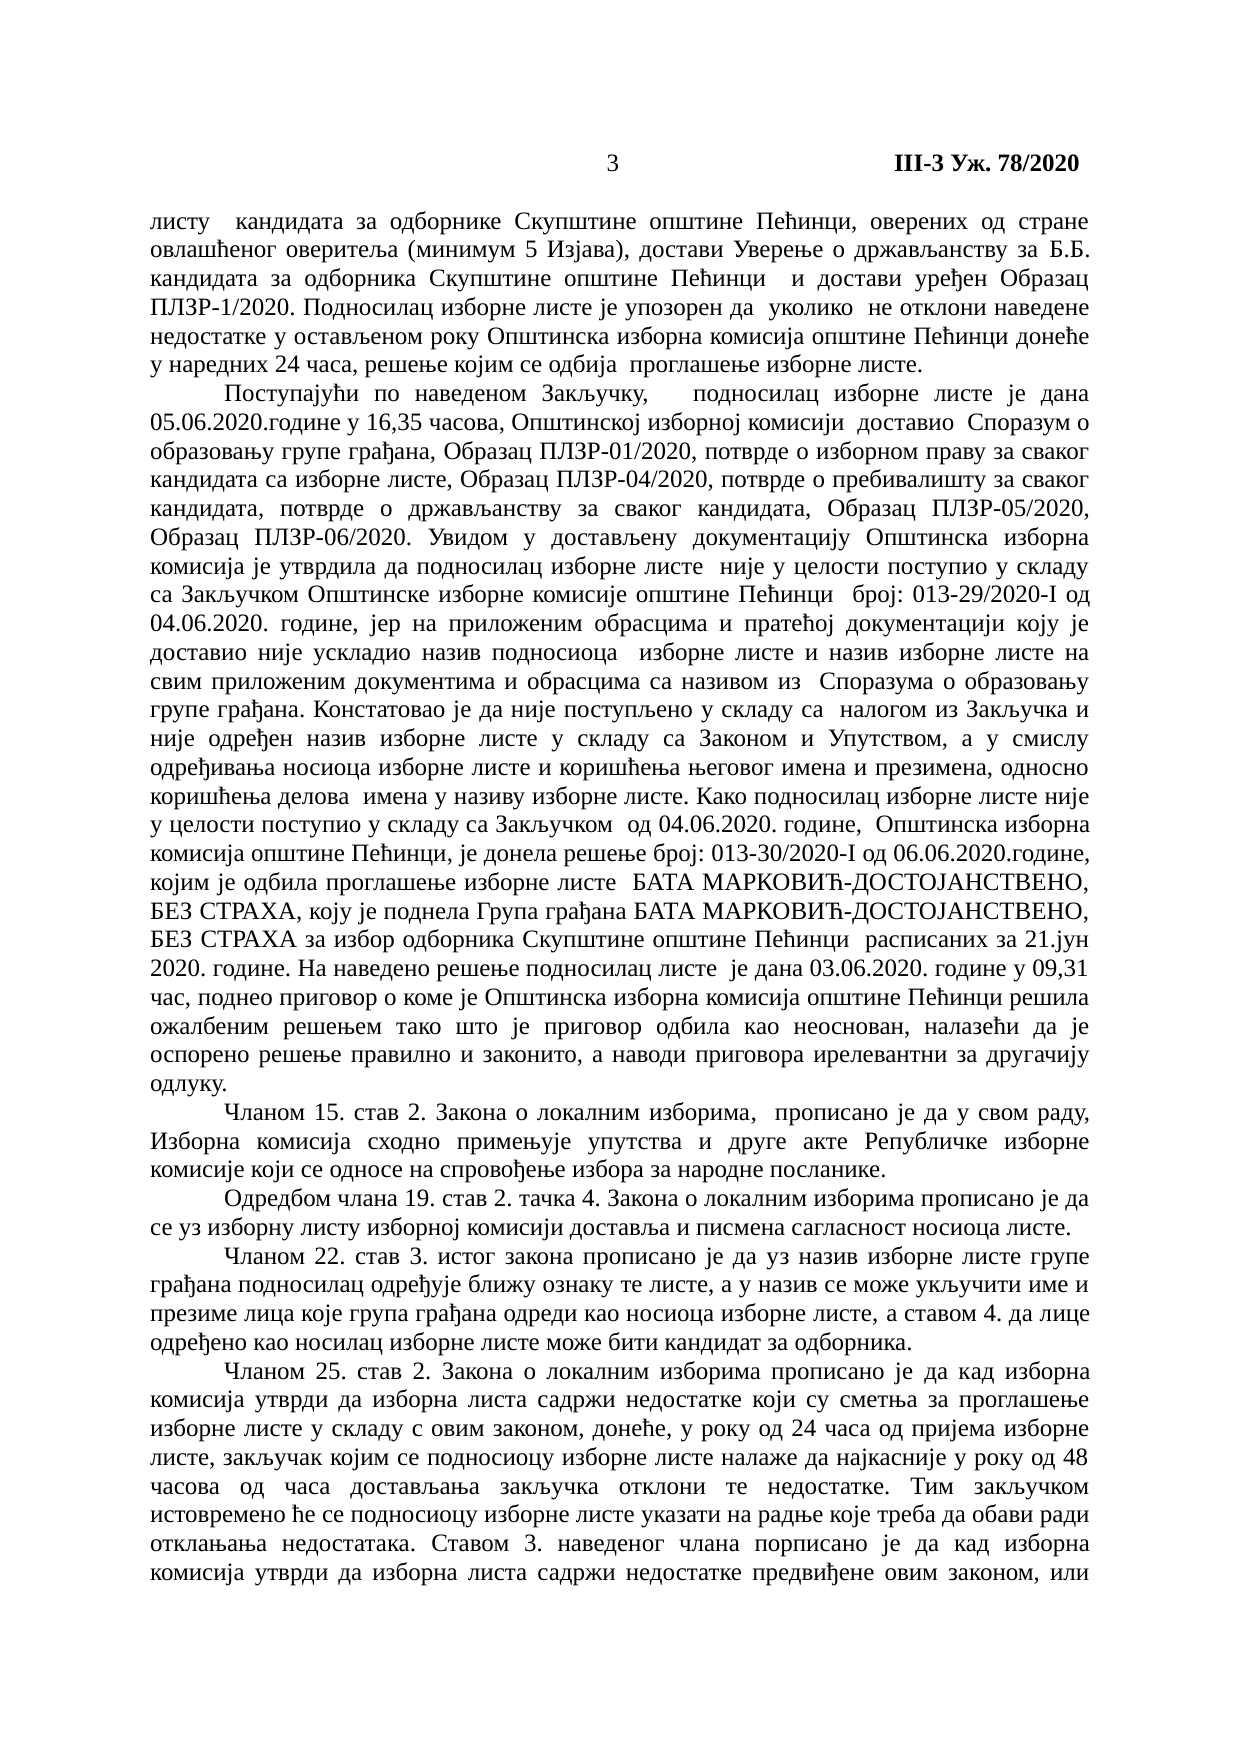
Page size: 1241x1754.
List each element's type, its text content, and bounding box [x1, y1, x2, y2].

text Чланом 15. став 2. Закона о локалним изборима, прописано је да у свом раду, Изборна комисија сходно примењује упутства и друге акте Републичке изборне комисије који се односе на спровођење избора за народне посланике. [150, 1097, 1090, 1183]
text Поступајући по наведеном Закључку, подносилац изборне листе је дана 05.06.2020.године у 16,35 часова, Општинској изборној комисији доставио Споразум о образовању групе грађана, Образац ПЛЗР-01/2020, потврде о изборном праву за сваког кандидата са изборне листе, Образац ПЛЗР-04/2020, потврде о пребивалишту за сваког кандидата, потврде о држављанству за сваког кандидата, Образац ПЛЗР-05/2020, Образац ПЛЗР-06/2020. Увидом у достављену документацију Општинска изборна комисија је утврдила да подносилац изборне листе није у целости поступио у складу са Закључком Општинске изборне комисије општине Пећинци број: 013-29/2020-I од 04.06.2020. године, јер на приложеним обрасцима и пратећој документацији коју је доставио није ускладио назив подносиоца изборне листе и назив изборне листе на свим приложеним документима и обрасцима са називом из Споразума о образовању групе грађана. Констатовао је да није поступљено у складу са налогом из Закључка и није одређен назив изборне листе у складу са Законом и Упутством, а у смислу одређивања носиоца изборне листе и коришћења његовог имена и презимена, односно коришћења делова имена у називу изборне листе. Како подносилац изборне листе није у целости поступио у складу са Закључком од 04.06.2020. године, Општинска изборна комисија општине Пећинци, је донела решење број: 013-30/2020-I од 06.06.2020.године, којим је одбила проглашење изборне листе БАТА МАРКОВИЋ-ДОСТОЈАНСТВЕНО, БЕЗ СТРАХА, коју је поднела Група грађана БАТА МАРКОВИЋ-ДОСТОЈАНСТВЕНО, БЕЗ СТРАХА за избор одборника Скупштине општине Пећинци расписаних за 21.јун 2020. године. На наведено решење подносилац листе је дана 03.06.2020. године у 09,31 час, поднео приговор о коме је Општинска изборна комисија општине Пећинци решила ожалбеним решењем тако што је приговор одбила као неоснован, налазећи да је оспорено решење правилно и законито, а наводи приговора ирелевантни за другачију одлуку. [150, 378, 1090, 1097]
text Чланом 22. став 3. истог закона прописано је да уз назив изборне листе групе грађана подносилац одређује ближу ознаку те листе, а у назив се може укључити име и презиме лица које група грађана одреди као носиоца изборне листе, а ставом 4. да лице одређено као носилац изборне листе може бити кандидат за одборника. [150, 1241, 1090, 1356]
text Одредбом члана 19. став 2. тачка 4. Закона о локалним изборима прописано је да се уз изборну листу изборној комисији доставља и писмена сагласност носиоца листе. [150, 1183, 1090, 1241]
text листу кандидата за одборнике Скупштине општине Пећинци, оверених од стране овлашћеног оверитеља (минимум 5 Изјава), достави Уверење о држављанству за Б.Б. кандидата за одборника Скупштине општине Пећинци и достави уређен Образац ПЛЗР-1/2020. Подносилац изборне листе је упозорен да уколико не отклони наведене недостатке у остављеном року Општинска изборна комисија општине Пећинци донеће у наредних 24 часа, решење којим се одбија проглашење изборне листе. [150, 206, 1090, 378]
text Чланом 25. став 2. Закона о локалним изборима прописано је да кад изборна комисија утврди да изборна листа садржи недостатке који су сметња за проглашење изборне листе у складу с овим законом, донеће, у року од 24 часа од пријема изборне листе, закључак којим се подносиоцу изборне листе налаже да најкасније у року од 48 часова од часа достављања закључка отклони те недостатке. Тим закључком истовремено ће се подносиоцу изборне листе указати на радње које треба да обави ради отклањања недостатака. Ставом 3. наведеног члана порписано је да кад изборна комисија утврди да изборна листа садржи недостатке предвиђене овим законом, или [150, 1356, 1090, 1586]
